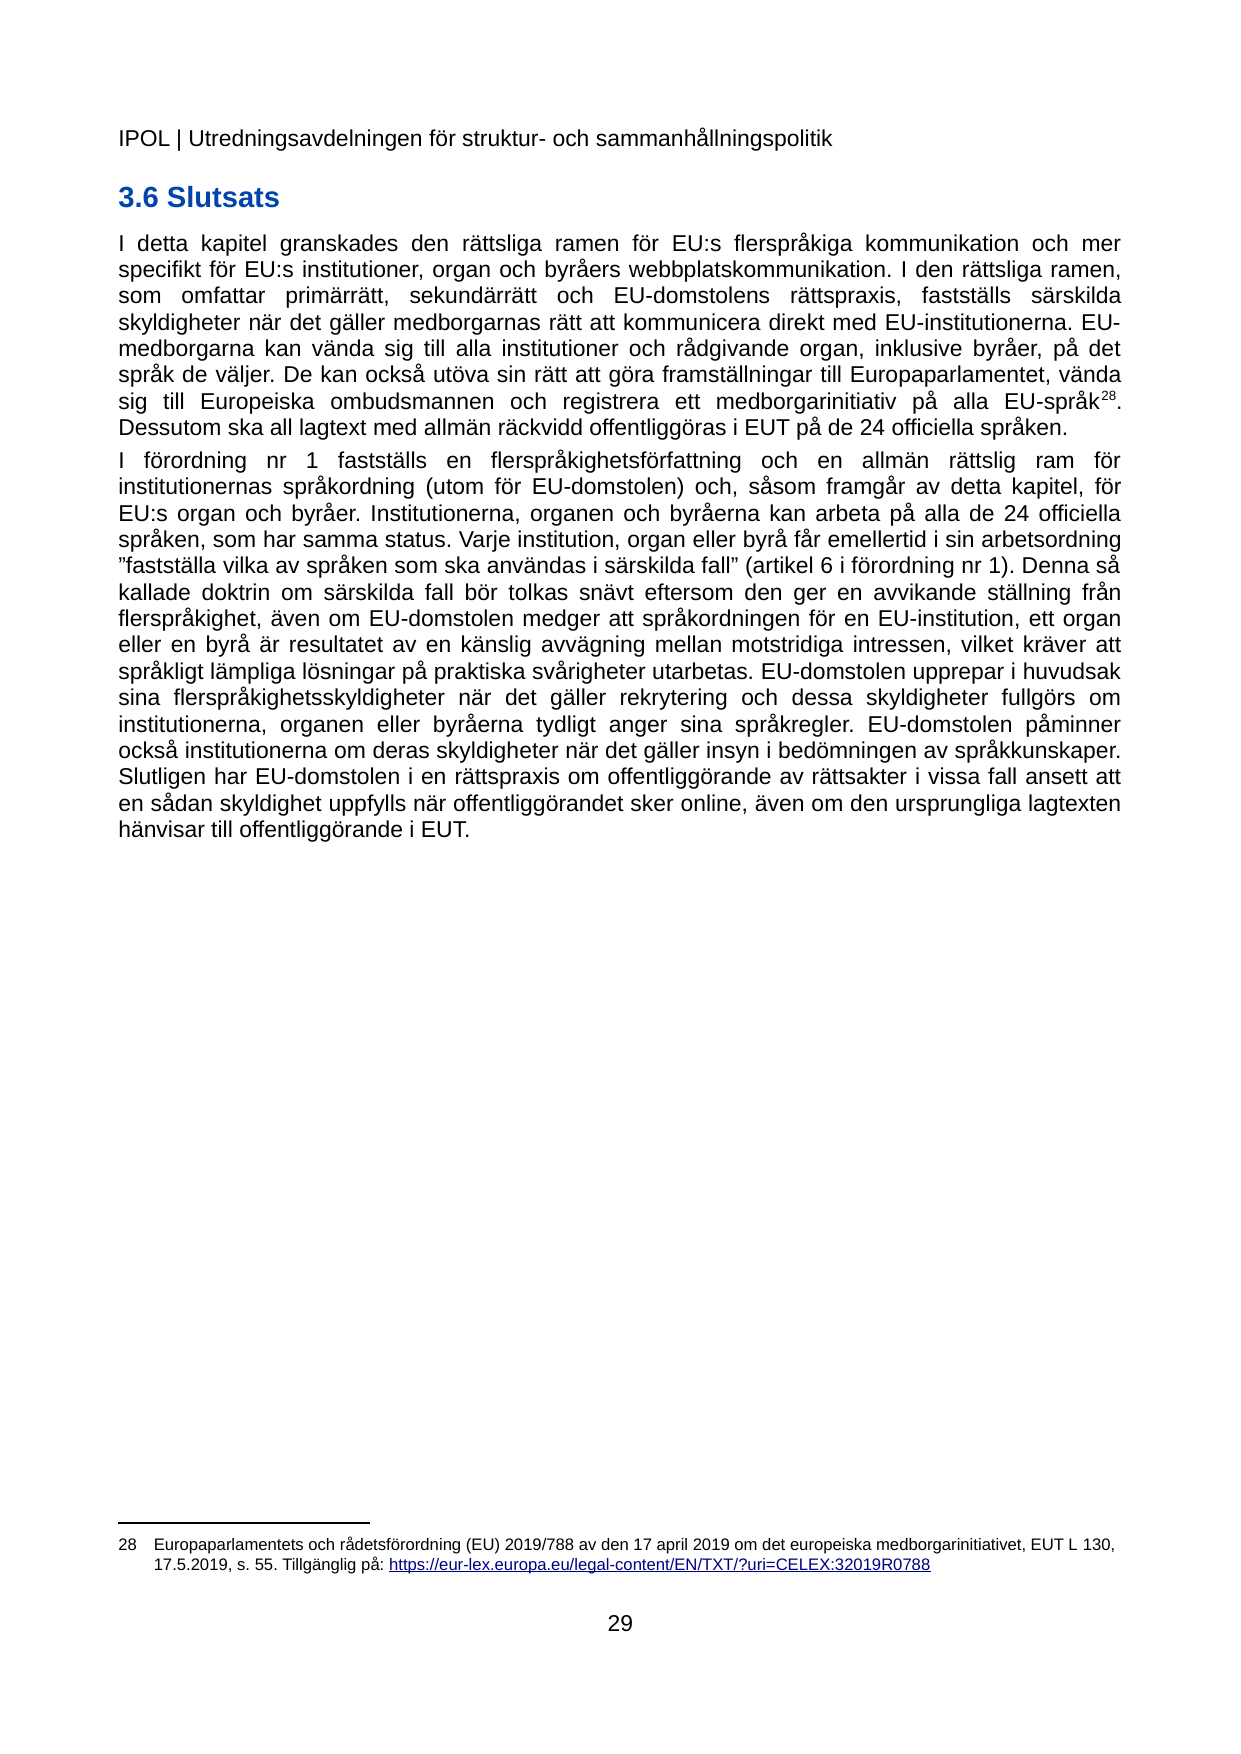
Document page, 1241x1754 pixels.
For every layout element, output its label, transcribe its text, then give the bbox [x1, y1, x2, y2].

text Europaparlamentets och rådetsförordning (EU) 2019/788 av den 17 april 2019 om det europeiska medborgarinitiativet, EUT L 130, 17.5.2019, s. 55. Tillgänglig på: https://eur-lex.europa.eu/legal-content/EN/TXT/?uri=CELEX:32019R0788 [118, 1535, 1122, 1573]
subtitle 3.6 Slutsats [118, 180, 1122, 214]
text I förordning nr 1 fastställs en flerspråkighetsförfattning och en allmän rättslig ram för institutionernas språkordning (utom för EU-domstolen) och, såsom framgår av detta kapitel, för EU:s organ och byråer. Institutionerna, organen och byråerna kan arbeta på alla de 24 officiella språken, som har samma status. Varje institution, organ eller byrå får emellertid i sin arbetsordning ”fastställa vilka av språken som ska användas i särskilda fall” (artikel 6 i förordning nr 1). Denna så kallade doktrin om särskilda fall bör tolkas snävt eftersom den ger en avvikande ställning från flerspråkighet, även om EU-domstolen medger att språkordningen för en EU-institution, ett organ eller en byrå är resultatet av en känslig avvägning mellan motstridiga intressen, vilket kräver att språkligt lämpliga lösningar på praktiska svårigheter utarbetas. EU-domstolen upprepar i huvudsak sina flerspråkighetsskyldigheter när det gäller rekrytering och dessa skyldigheter fullgörs om institutionerna, organen eller byråerna tydligt anger sina språkregler. EU-domstolen påminner också institutionerna om deras skyldigheter när det gäller insyn i bedömningen av språkkunskaper. Slutligen har EU-domstolen i en rättspraxis om offentliggörande av rättsakter i vissa fall ansett att en sådan skyldighet uppfylls när offentliggörandet sker online, även om den ursprungliga lagtexten hänvisar till offentliggörande i EUT. [118, 447, 1122, 842]
text I detta kapitel granskades den rättsliga ramen för EU:s flerspråkiga kommunikation och mer specifikt för EU:s institutioner, organ och byråers webbplatskommunikation. I den rättsliga ramen, som omfattar primärrätt, sekundärrätt och EU-domstolens rättspraxis, fastställs särskilda skyldigheter när det gäller medborgarnas rätt att kommunicera direkt med EU-institutionerna. EU-medborgarna kan vända sig till alla institutioner och rådgivande organ, inklusive byråer, på det språk de väljer. De kan också utöva sin rätt att göra framställningar till Europaparlamentet, vända sig till Europeiska ombudsmannen och registrera ett medborgarinitiativ på alla EU-språk. Dessutom ska all lagtext med allmän räckvidd offentliggöras i EUT på de 24 officiella språken. [118, 230, 1122, 441]
